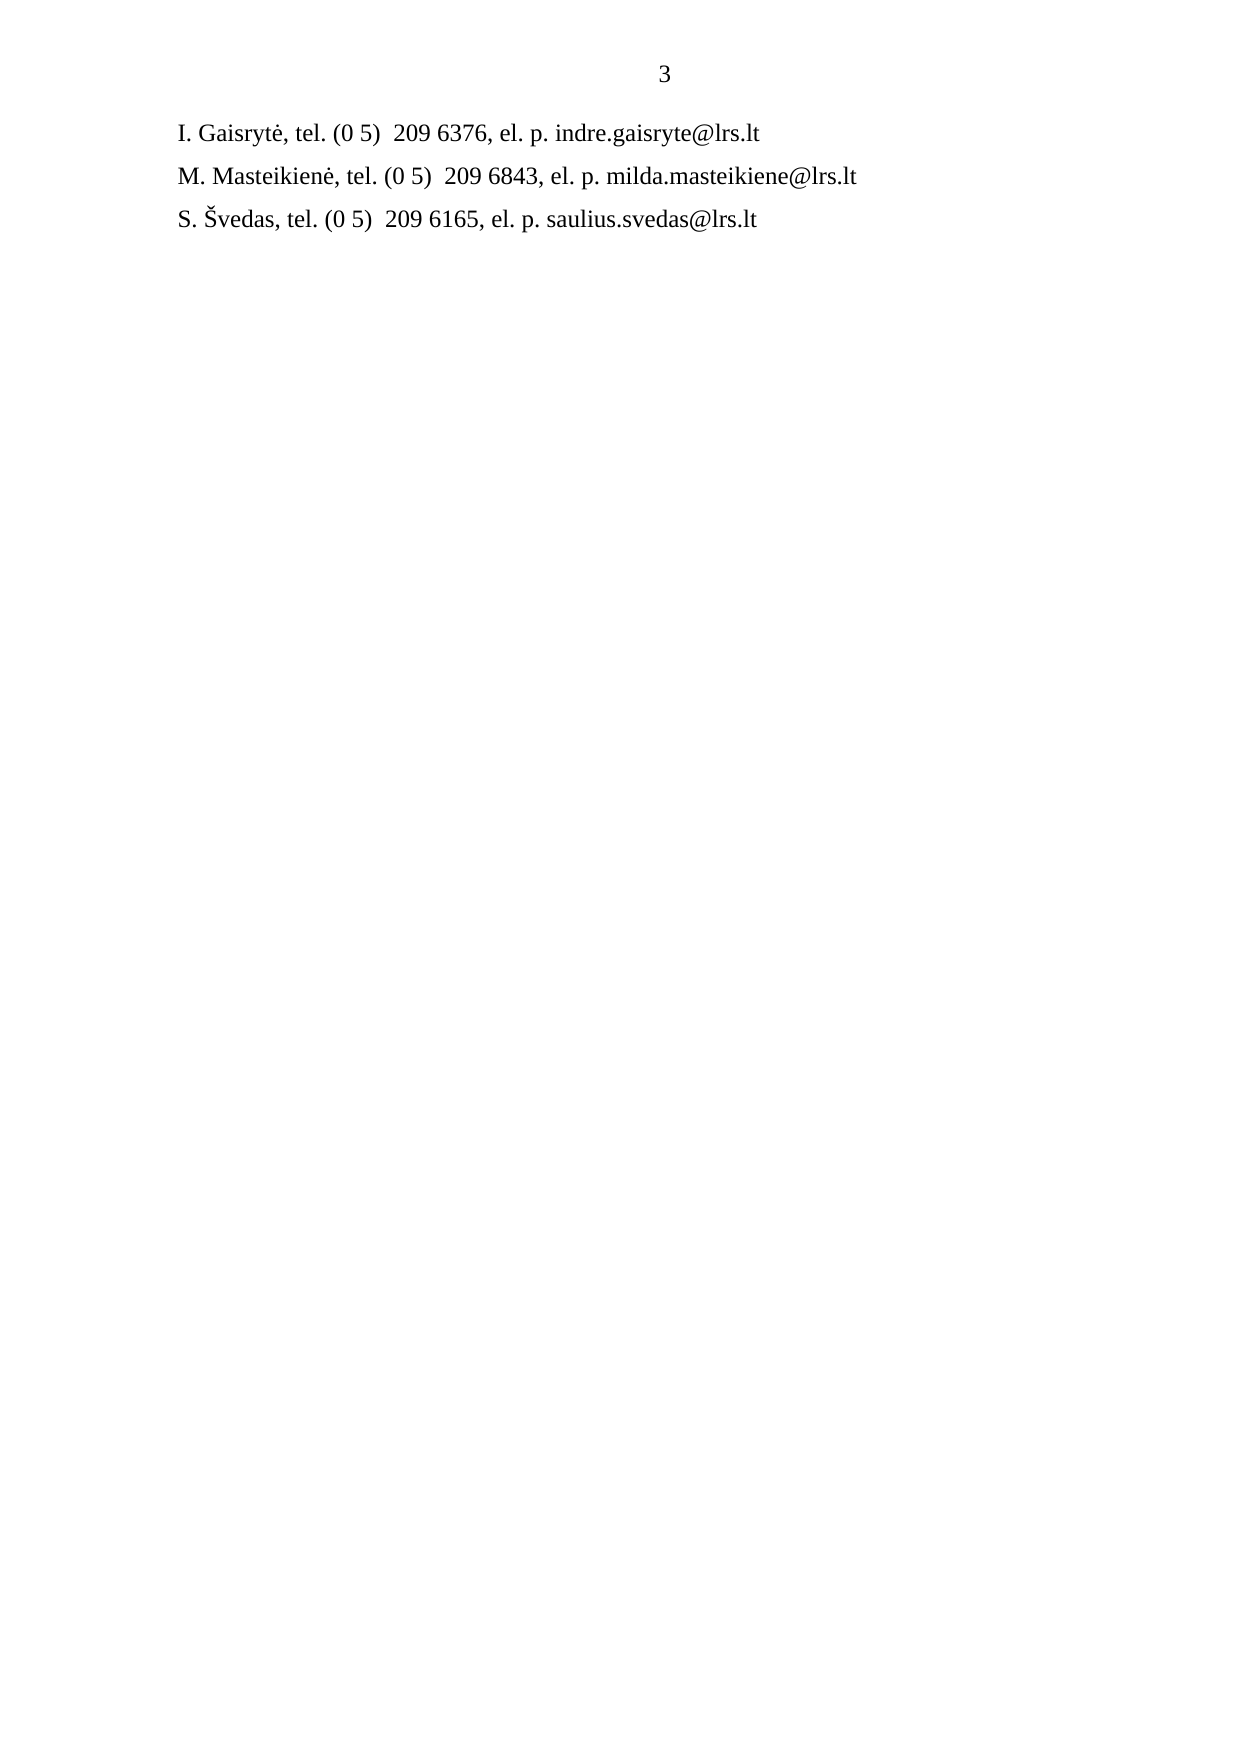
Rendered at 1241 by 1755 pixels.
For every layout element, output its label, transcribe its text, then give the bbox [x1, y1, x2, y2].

text I. Gaisrytė, tel. (0 5) 209 6376, el. p. indre.gaisryte@lrs.lt [177, 118, 1152, 147]
text M. Masteikienė, tel. (0 5) 209 6843, el. p. milda.masteikiene@lrs.lt [177, 161, 1152, 190]
text S. Švedas, tel. (0 5) 209 6165, el. p. saulius.svedas@lrs.lt [177, 204, 1152, 233]
